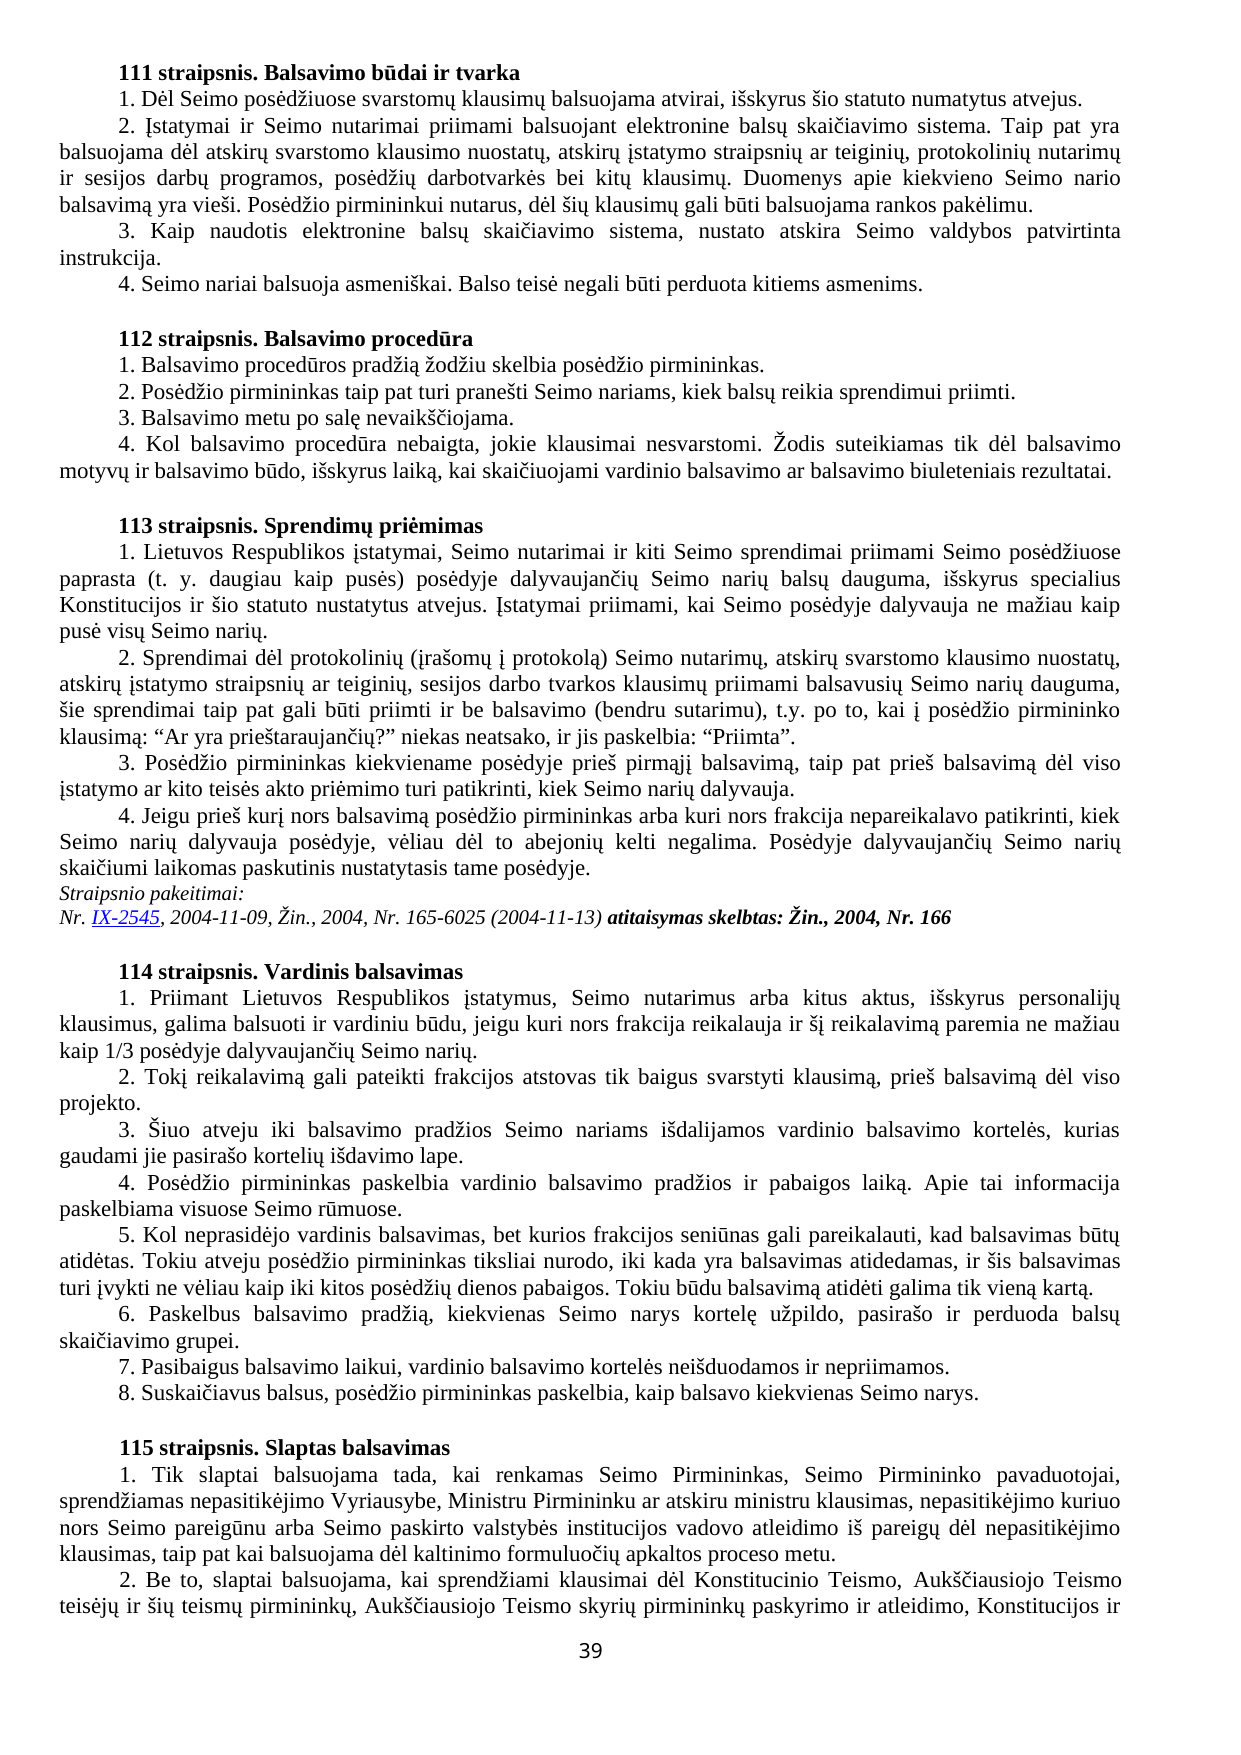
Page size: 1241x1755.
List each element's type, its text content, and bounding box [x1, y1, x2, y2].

text 111 straipsnis. Balsavimo būdai ir tvarka [59, 59, 1122, 85]
text 114 straipsnis. Vardinis balsavimas [59, 958, 1122, 984]
text 2. Posėdžio pirmininkas taip pat turi pranešti Seimo nariams, kiek balsų reikia sprendimui priimti. [59, 378, 1122, 404]
text 3. Kaip naudotis elektronine balsų skaičiavimo sistema, nustato atskira Seimo valdybos patvirtinta instrukcija. [59, 217, 1122, 270]
text 1. Dėl Seimo posėdžiuose svarstomų klausimų balsuojama atvirai, išskyrus šio statuto numatytus atvejus. [59, 85, 1122, 112]
text 1. Tik slaptai balsuojama tada, kai renkamas Seimo Pirmininkas, Seimo Pirmininko pavaduotojai, sprendžiamas nepasitikėjimo Vyriausybe, Ministru Pirmininku ar atskiru ministru klausimas, nepasitikėjimo kuriuo nors Seimo pareigūnu arba Seimo paskirto valstybės institucijos vadovo atleidimo iš pareigų dėl nepasitikėjimo klausimas, taip pat kai balsuojama dėl kaltinimo formuluočių apkaltos proceso metu. [59, 1461, 1122, 1566]
text 1. Lietuvos Respublikos įstatymai, Seimo nutarimai ir kiti Seimo sprendimai priimami Seimo posėdžiuose paprasta (t. y. daugiau kaip pusės) posėdyje dalyvaujančių Seimo narių balsų dauguma, išskyrus specialius Konstitucijos ir šio statuto nustatytus atvejus. Įstatymai priimami, kai Seimo posėdyje dalyvauja ne mažiau kaip pusė visų Seimo narių. [59, 538, 1122, 644]
text Nr. IX-2545, 2004-11-09, Žin., 2004, Nr. 165-6025 (2004-11-13) atitaisymas skelbtas: Žin., 2004, Nr. 166 [59, 905, 1122, 929]
text 3. Balsavimo metu po salę nevaikščiojama. [59, 404, 1122, 430]
text 6. Paskelbus balsavimo pradžią, kiekvienas Seimo narys kortelę užpildo, pasirašo ir perduoda balsų skaičiavimo grupei. [59, 1300, 1122, 1353]
text 115 straipsnis. Slaptas balsavimas [59, 1434, 1122, 1461]
text 112 straipsnis. Balsavimo procedūra [59, 325, 1122, 351]
text 2. Sprendimai dėl protokolinių (įrašomų į protokolą) Seimo nutarimų, atskirų svarstomo klausimo nuostatų, atskirų įstatymo straipsnių ar teiginių, sesijos darbo tvarkos klausimų priimami balsavusių Seimo narių dauguma, šie sprendimai taip pat gali būti priimti ir be balsavimo (bendru sutarimu), t.y. po to, kai į posėdžio pirmininko klausimą: “Ar yra prieštaraujančių?” niekas neatsako, ir jis paskelbia: “Priimta”. [59, 644, 1122, 749]
text 2. Įstatymai ir Seimo nutarimai priimami balsuojant elektronine balsų skaičiavimo sistema. Taip pat yra balsuojama dėl atskirų svarstomo klausimo nuostatų, atskirų įstatymo straipsnių ar teiginių, protokolinių nutarimų ir sesijos darbų programos, posėdžių darbotvarkės bei kitų klausimų. Duomenys apie kiekvieno Seimo nario balsavimą yra vieši. Posėdžio pirmininkui nutarus, dėl šių klausimų gali būti balsuojama rankos pakėlimu. [59, 112, 1122, 217]
text 4. Posėdžio pirmininkas paskelbia vardinio balsavimo pradžios ir pabaigos laiką. Apie tai informacija paskelbiama visuose Seimo rūmuose. [59, 1168, 1122, 1221]
text 3. Šiuo atveju iki balsavimo pradžios Seimo nariams išdalijamos vardinio balsavimo kortelės, kurias gaudami jie pasirašo kortelių išdavimo lape. [59, 1116, 1122, 1168]
text 1. Balsavimo procedūros pradžią žodžiu skelbia posėdžio pirmininkas. [59, 351, 1122, 378]
text 4. Seimo nariai balsuoja asmeniškai. Balso teisė negali būti perduota kitiems asmenims. [59, 270, 1122, 296]
text 4. Jeigu prieš kurį nors balsavimą posėdžio pirmininkas arba kuri nors frakcija nepareikalavo patikrinti, kiek Seimo narių dalyvauja posėdyje, vėliau dėl to abejonių kelti negalima. Posėdyje dalyvaujančių Seimo narių skaičiumi laikomas paskutinis nustatytasis tame posėdyje. [59, 802, 1122, 881]
text Straipsnio pakeitimai: [59, 881, 1122, 905]
text 7. Pasibaigus balsavimo laikui, vardinio balsavimo kortelės neišduodamos ir nepriimamos. [59, 1353, 1122, 1379]
text 2. Tokį reikalavimą gali pateikti frakcijos atstovas tik baigus svarstyti klausimą, prieš balsavimą dėl viso projekto. [59, 1063, 1122, 1116]
text 3. Posėdžio pirmininkas kiekviename posėdyje prieš pirmąjį balsavimą, taip pat prieš balsavimą dėl viso įstatymo ar kito teisės akto priėmimo turi patikrinti, kiek Seimo narių dalyvauja. [59, 749, 1122, 802]
text 8. Suskaičiavus balsus, posėdžio pirmininkas paskelbia, kaip balsavo kiekvienas Seimo narys. [59, 1379, 1122, 1406]
text 2. Be to, slaptai balsuojama, kai sprendžiami klausimai dėl Konstitucinio Teismo, Aukščiausiojo Teismo teisėjų ir šių teismų pirmininkų, Aukščiausiojo Teismo skyrių pirmininkų paskyrimo ir atleidimo, Konstitucijos ir [59, 1566, 1122, 1619]
text 5. Kol neprasidėjo vardinis balsavimas, bet kurios frakcijos seniūnas gali pareikalauti, kad balsavimas būtų atidėtas. Tokiu atveju posėdžio pirmininkas tiksliai nurodo, iki kada yra balsavimas atidedamas, ir šis balsavimas turi įvykti ne vėliau kaip iki kitos posėdžių dienos pabaigos. Tokiu būdu balsavimą atidėti galima tik vieną kartą. [59, 1221, 1122, 1300]
text 113 straipsnis. Sprendimų priėmimas [59, 512, 1122, 538]
text 1. Priimant Lietuvos Respublikos įstatymus, Seimo nutarimus arba kitus aktus, išskyrus personalijų klausimus, galima balsuoti ir vardiniu būdu, jeigu kuri nors frakcija reikalauja ir šį reikalavimą paremia ne mažiau kaip 1/3 posėdyje dalyvaujančių Seimo narių. [59, 984, 1122, 1063]
text 4. Kol balsavimo procedūra nebaigta, jokie klausimai nesvarstomi. Žodis suteikiamas tik dėl balsavimo motyvų ir balsavimo būdo, išskyrus laiką, kai skaičiuojami vardinio balsavimo ar balsavimo biuleteniais rezultatai. [59, 430, 1122, 483]
